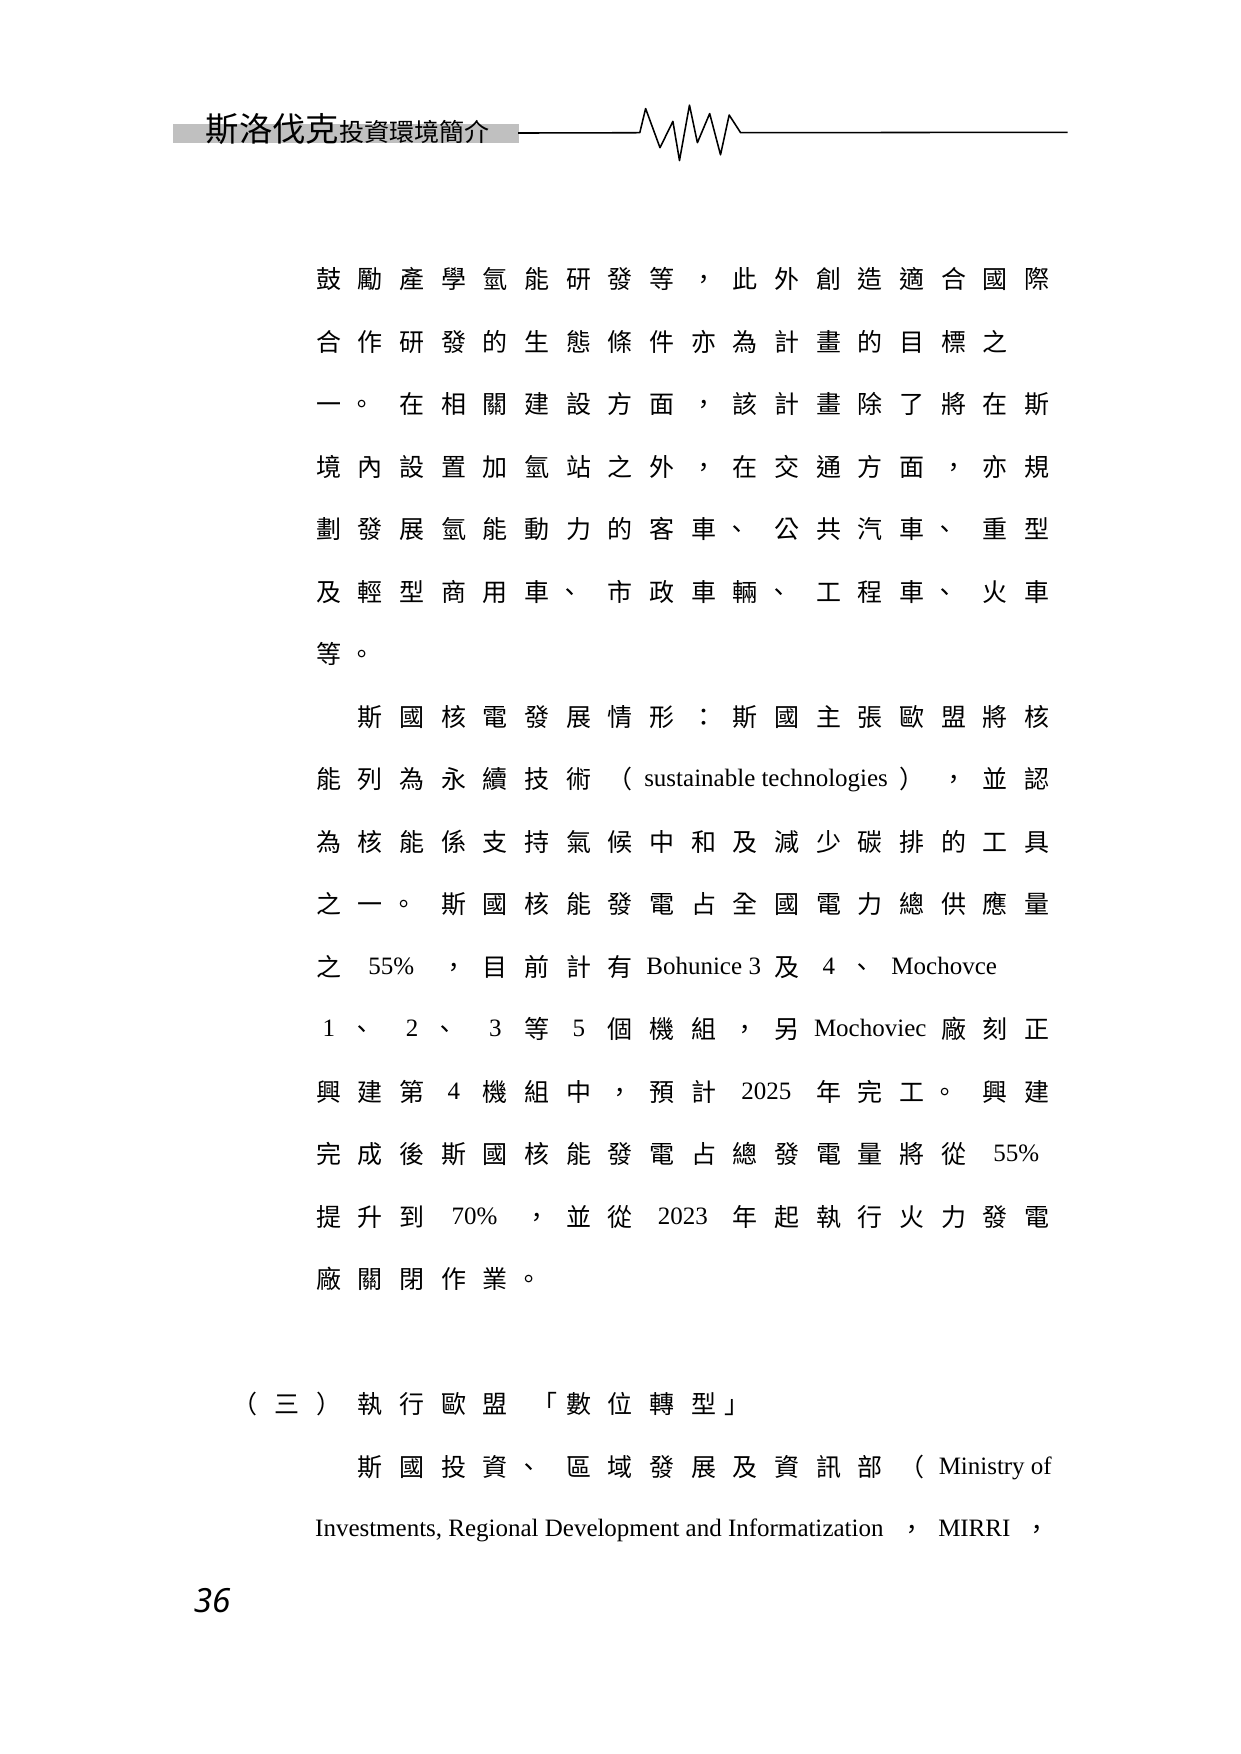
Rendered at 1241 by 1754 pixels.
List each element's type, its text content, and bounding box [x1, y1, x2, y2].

text （三）執行歐盟「數位轉型」 [207, 1361, 1058, 1424]
text 斯國投資、區域發展及資訊部（Ministry of Investments, Regional Development and Informatization，MIRRI， [281, 1424, 1058, 1549]
text 斯國核電發展情形：斯國主張歐盟將核能列為永續技術（sustainable technologies），並認為核能係支持氣候中和及減少碳排的工具之一。斯國核能發電占全國電力總供應量之55%，目前計有Bohunice 3及4、Mochovce 1、2、3等5個機組，另Mochoviec廠刻正興建第4機組中，預計2025年完工。興建完成後斯國核能發電占總發電量將從55%提升到70%，並從2023年起執行火力發電廠關閉作業。 [281, 674, 1058, 1299]
text 鼓勵產學氫能研發等，此外創造適合國際合作研發的生態條件亦為計畫的目標之一。在相關建設方面，該計畫除了將在斯境內設置加氫站之外，在交通方面，亦規劃發展氫能動力的客車、公共汽車、重型及輕型商用車、市政車輛、工程車、火車等。 [281, 236, 1058, 674]
